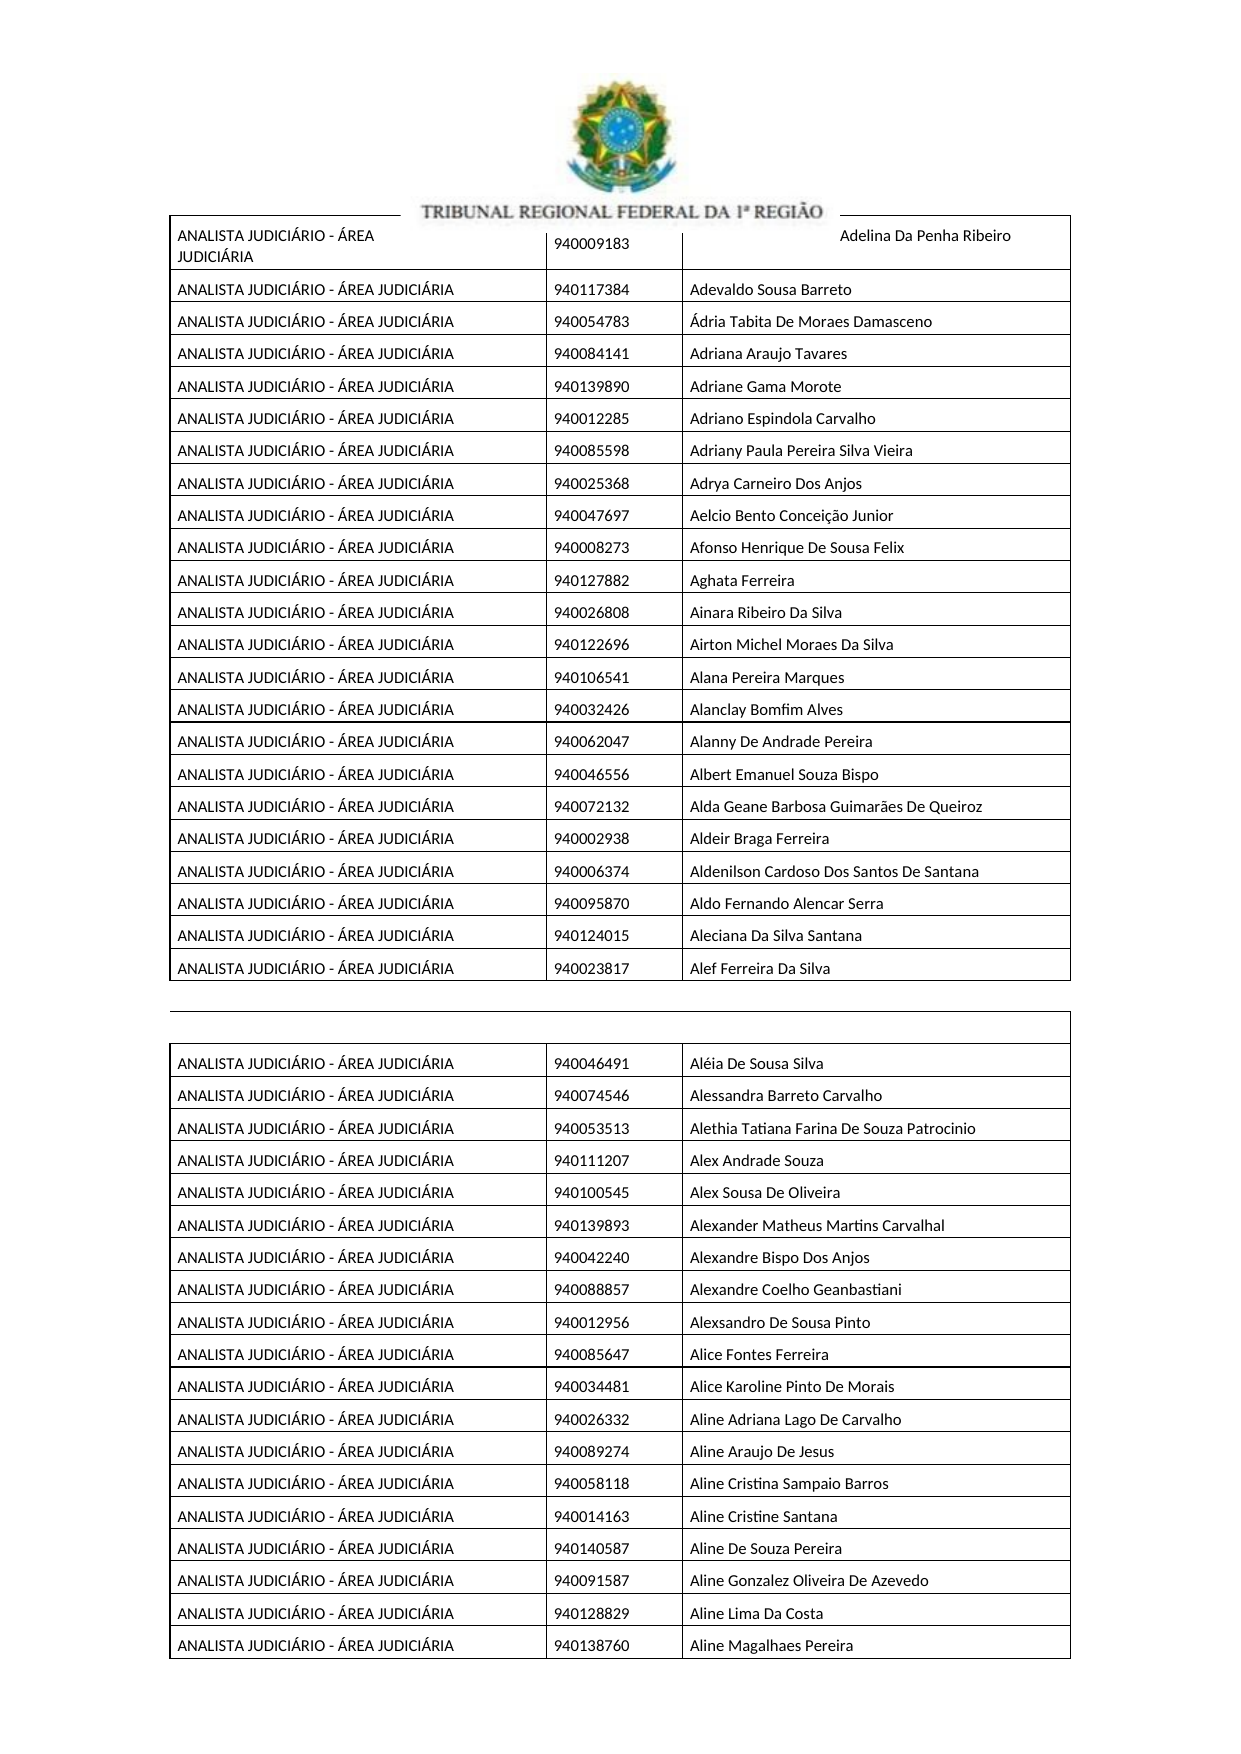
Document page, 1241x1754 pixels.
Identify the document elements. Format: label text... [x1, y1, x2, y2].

table_cell 940006374 [547, 852, 682, 883]
table_cell Alana Pereira Marques [683, 658, 1070, 689]
table_cell ANALISTA JUDICIÁRIO - ÁREA JUDICIÁRIA [171, 1335, 546, 1366]
table_cell ANALISTA JUDICIÁRIO - ÁREA JUDICIÁRIA [171, 432, 546, 463]
table_cell Ainara Ribeiro Da Silva [683, 593, 1070, 624]
table_cell 940139893 [547, 1206, 682, 1237]
table_cell Aléia De Sousa Silva [683, 1044, 1070, 1076]
table_cell Alice Karoline Pinto De Morais [683, 1368, 1070, 1399]
table_cell 940072132 [547, 787, 682, 818]
table_cell ANALISTA JUDICIÁRIO - ÁREA JUDICIÁRIA [171, 270, 546, 301]
table_cell Adriano Espindola Carvalho [683, 399, 1070, 431]
table_cell Aldenilson Cardoso Dos Santos De Santana [683, 852, 1070, 883]
table_cell 940138760 [547, 1626, 682, 1657]
table_cell 940091587 [547, 1561, 682, 1593]
table_cell Aldo Fernando Alencar Serra [683, 884, 1070, 915]
table_cell 940100545 [547, 1174, 682, 1205]
table_cell ANALISTA JUDICIÁRIO - ÁREA JUDICIÁRIA [171, 496, 546, 527]
table_cell Alexander Matheus Martins Carvalhal [683, 1206, 1070, 1237]
table_cell ANALISTA JUDICIÁRIO - ÁREA JUDICIÁRIA [171, 1238, 546, 1269]
table_cell 940014163 [547, 1497, 682, 1528]
table_cell ANALISTA JUDICIÁRIO - ÁREA JUDICIÁRIA [171, 916, 546, 948]
table_cell 940088857 [547, 1271, 682, 1302]
table_cell Aline De Souza Pereira [683, 1529, 1070, 1560]
table_cell ANALISTA JUDICIÁRIO - ÁREA JUDICIÁRIA [171, 1141, 546, 1172]
table_cell 940042240 [547, 1238, 682, 1269]
table_cell Alex Andrade Souza [683, 1141, 1070, 1172]
table_cell Adriana Araujo Tavares [683, 335, 1070, 366]
table_cell ANALISTA JUDICIÁRIO - ÁREA JUDICIÁRIA [171, 593, 546, 624]
table_cell Aghata Ferreira [683, 561, 1070, 592]
table_cell Alanny De Andrade Pereira [683, 723, 1070, 754]
table_cell 940089274 [547, 1432, 682, 1463]
table_cell 940026808 [547, 593, 682, 624]
table_cell Alexandre Coelho Geanbastiani [683, 1271, 1070, 1302]
table_cell ANALISTA JUDICIÁRIO - ÁREA JUDICIÁRIA [171, 302, 546, 333]
table_cell 940002938 [547, 820, 682, 851]
table_cell Aline Gonzalez Oliveira De Azevedo [683, 1561, 1070, 1593]
table_cell Airton Michel Moraes Da Silva [683, 626, 1070, 657]
table_cell ANALISTA JUDICIÁRIO - ÁREA JUDICIÁRIA [171, 1044, 546, 1076]
table_cell ANALISTA JUDICIÁRIO - ÁREA JUDICIÁRIA [171, 464, 546, 495]
table_cell 940139890 [547, 367, 682, 398]
table_cell 940140587 [547, 1529, 682, 1560]
table_cell Aelcio Bento Conceição Junior [683, 496, 1070, 527]
table_cell Aleciana Da Silva Santana [683, 916, 1070, 948]
table_cell ANALISTA JUDICIÁRIO - ÁREA JUDICIÁRIA [171, 1465, 546, 1496]
table_cell Alda Geane Barbosa Guimarães De Queiroz [683, 787, 1070, 818]
table_cell ANALISTA JUDICIÁRIO - ÁREA JUDICIÁRIA [171, 690, 546, 721]
table_cell 940106541 [547, 658, 682, 689]
table_cell Aline Magalhaes Pereira [683, 1626, 1070, 1657]
table_header CARGO [170, 1012, 546, 1043]
table_cell 940053513 [547, 1109, 682, 1140]
table_cell ANALISTA JUDICIÁRIO - ÁREA JUDICIÁRIA [171, 1303, 546, 1334]
table_cell ANALISTA JUDICIÁRIO - ÁREA JUDICIÁRIA [171, 529, 546, 560]
table_cell 940058118 [547, 1465, 682, 1496]
table_cell 940127882 [547, 561, 682, 592]
table_cell ANALISTA JUDICIÁRIO - ÁREA JUDICIÁRIA [171, 1561, 546, 1593]
table_cell Alanclay Bomfim Alves [683, 690, 1070, 721]
table_header NOME [683, 1012, 1070, 1043]
table_cell ANALISTA JUDICIÁRIO - ÁREA JUDICIÁRIA [171, 755, 546, 786]
table_cell 940084141 [547, 335, 682, 366]
table_cell Adriany Paula Pereira Silva Vieira [683, 432, 1070, 463]
table_cell ANALISTA JUDICIÁRIO - ÁREA JUDICIÁRIA [171, 723, 546, 754]
table_cell Adelina Da Penha Ribeiro [683, 216, 1070, 269]
table_cell 940012956 [547, 1303, 682, 1334]
table_cell Afonso Henrique De Sousa Felix [683, 529, 1070, 560]
table_cell Alessandra Barreto Carvalho [683, 1077, 1070, 1108]
table_cell ANALISTA JUDICIÁRIO - ÁREA JUDICIÁRIA [171, 1497, 546, 1528]
table_cell 940046556 [547, 755, 682, 786]
table_cell 940095870 [547, 884, 682, 915]
table_cell Alice Fontes Ferreira [683, 1335, 1070, 1366]
table_cell ANALISTA JUDICIÁRIO - ÁREA JUDICIÁRIA [171, 852, 546, 883]
table_cell ANALISTA JUDICIÁRIO - ÁREA JUDICIÁRIA [171, 1174, 546, 1205]
table_cell 940026332 [547, 1400, 682, 1431]
table_cell Adrya Carneiro Dos Anjos [683, 464, 1070, 495]
table_cell ANALISTA JUDICIÁRIO - ÁREA JUDICIÁRIA [171, 1400, 546, 1431]
table_cell 940008273 [547, 529, 682, 560]
table_cell Alexsandro De Sousa Pinto [683, 1303, 1070, 1334]
table_cell ANALISTA JUDICIÁRIO - ÁREA JUDICIÁRIA [171, 949, 546, 980]
table_cell 940032426 [547, 690, 682, 721]
table_cell Alethia Tatiana Farina De Souza Patrocinio [683, 1109, 1070, 1140]
table_cell ANALISTA JUDICIÁRIO - ÁREA JUDICIÁRIA [171, 1206, 546, 1237]
table_cell Aline Adriana Lago De Carvalho [683, 1400, 1070, 1431]
table_cell ANALISTA JUDICIÁRIO - ÁREA JUDICIÁRIA [171, 561, 546, 592]
table_cell ANALISTA JUDICIÁRIO - ÁREA JUDICIÁRIA [171, 787, 546, 818]
table_cell ANALISTA JUDICIÁRIO - ÁREA JUDICIÁRIA [171, 884, 546, 915]
table_cell Ádria Tabita De Moraes Damasceno [683, 302, 1070, 333]
table_cell ANALISTA JUDICIÁRIO - ÁREA JUDICIÁRIA [171, 216, 546, 269]
table_cell ANALISTA JUDICIÁRIO - ÁREA JUDICIÁRIA [171, 1368, 546, 1399]
table_cell 940117384 [547, 270, 682, 301]
table_cell ANALISTA JUDICIÁRIO - ÁREA JUDICIÁRIA [171, 820, 546, 851]
table_cell 940023817 [547, 949, 682, 980]
table_cell 940128829 [547, 1594, 682, 1625]
table_cell Aline Araujo De Jesus [683, 1432, 1070, 1463]
table_cell ANALISTA JUDICIÁRIO - ÁREA JUDICIÁRIA [171, 1529, 546, 1560]
table_cell Adriane Gama Morote [683, 367, 1070, 398]
table_cell 940047697 [547, 496, 682, 527]
table_cell ANALISTA JUDICIÁRIO - ÁREA JUDICIÁRIA [171, 367, 546, 398]
table_cell 940124015 [547, 916, 682, 948]
table_cell ANALISTA JUDICIÁRIO - ÁREA JUDICIÁRIA [171, 1432, 546, 1463]
table_cell 940085647 [547, 1335, 682, 1366]
table_cell Aline Cristina Sampaio Barros [683, 1465, 1070, 1496]
table_cell 940012285 [547, 399, 682, 431]
table_cell 940009183 [547, 233, 682, 269]
table_cell Aline Lima Da Costa [683, 1594, 1070, 1625]
table_cell 940111207 [547, 1141, 682, 1172]
table_cell 940062047 [547, 723, 682, 754]
table_cell ANALISTA JUDICIÁRIO - ÁREA JUDICIÁRIA [171, 658, 546, 689]
table_cell ANALISTA JUDICIÁRIO - ÁREA JUDICIÁRIA [171, 1271, 546, 1302]
table_cell ANALISTA JUDICIÁRIO - ÁREA JUDICIÁRIA [171, 1109, 546, 1140]
table_cell Aldeir Braga Ferreira [683, 820, 1070, 851]
table_cell Albert Emanuel Souza Bispo [683, 755, 1070, 786]
table_cell Alex Sousa De Oliveira [683, 1174, 1070, 1205]
table_cell ANALISTA JUDICIÁRIO - ÁREA JUDICIÁRIA [171, 1077, 546, 1108]
table_cell ANALISTA JUDICIÁRIO - ÁREA JUDICIÁRIA [171, 1626, 546, 1657]
table_cell 940046491 [547, 1044, 682, 1076]
table_cell 940122696 [547, 626, 682, 657]
table_cell 940085598 [547, 432, 682, 463]
table_cell ANALISTA JUDICIÁRIO - ÁREA JUDICIÁRIA [171, 626, 546, 657]
table_cell ANALISTA JUDICIÁRIO - ÁREA JUDICIÁRIA [171, 399, 546, 431]
table_cell Alef Ferreira Da Silva [683, 949, 1070, 980]
table_header INSCRIÇÃO [546, 1012, 683, 1043]
table_cell 940034481 [547, 1368, 682, 1399]
table_cell 940074546 [547, 1077, 682, 1108]
table_cell Adevaldo Sousa Barreto [683, 270, 1070, 301]
table_cell 940025368 [547, 464, 682, 495]
table_cell Alexandre Bispo Dos Anjos [683, 1238, 1070, 1269]
table_cell 940054783 [547, 302, 682, 333]
table_cell ANALISTA JUDICIÁRIO - ÁREA JUDICIÁRIA [171, 1594, 546, 1625]
table_cell Aline Cristine Santana [683, 1497, 1070, 1528]
table_cell ANALISTA JUDICIÁRIO - ÁREA JUDICIÁRIA [171, 335, 546, 366]
